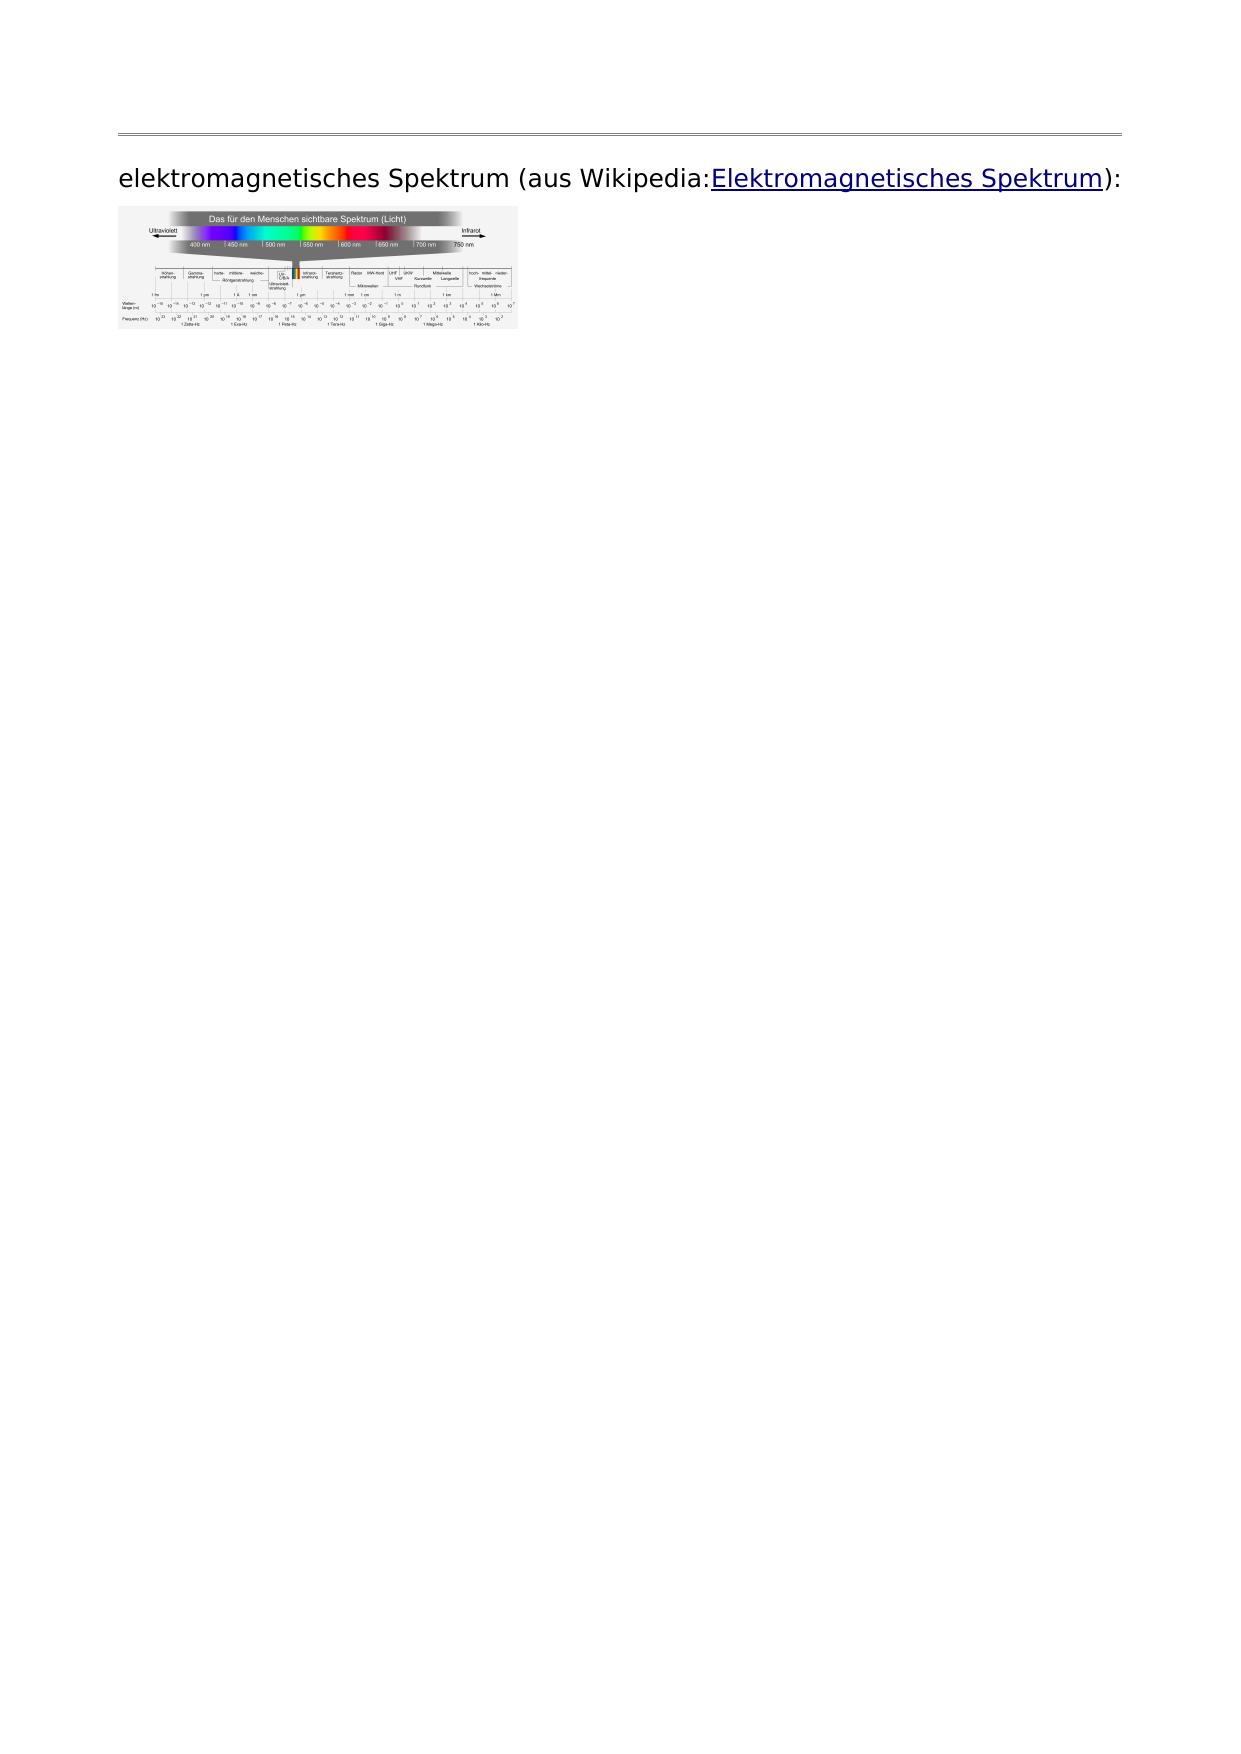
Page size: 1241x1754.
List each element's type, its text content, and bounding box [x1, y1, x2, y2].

text elektromagnetisches Spektrum (aus Wikipedia:Elektromagnetisches Spektrum): [118, 164, 1122, 194]
picture [118, 206, 519, 329]
